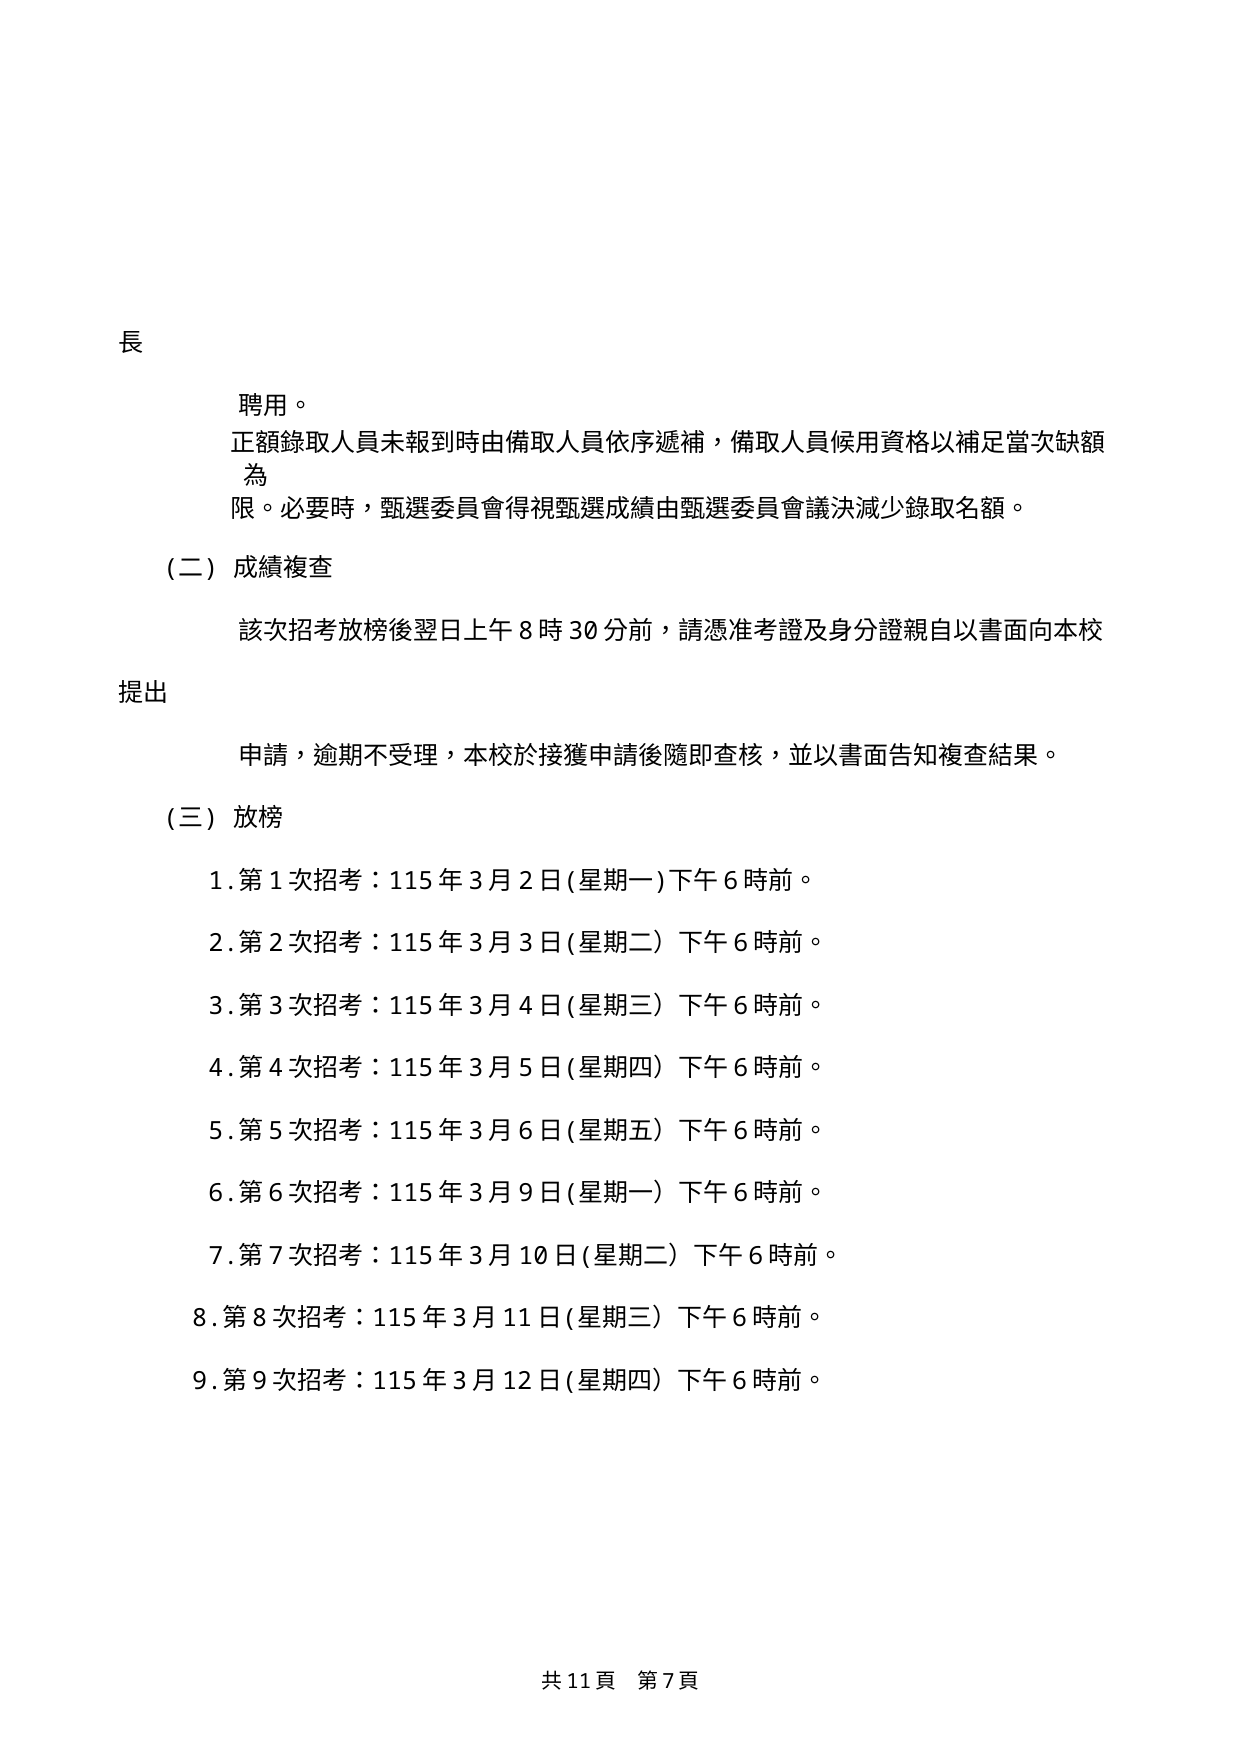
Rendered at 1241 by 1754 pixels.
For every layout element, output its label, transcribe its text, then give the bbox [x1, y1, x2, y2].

text 7.第7次招考：115年3月10日(星期二）下午6時前。 [118, 1212, 1122, 1274]
text (三) 放榜 [118, 774, 1122, 837]
text 8.第8次招考：115年3月11日(星期三）下午6時前。 [118, 1274, 1122, 1337]
text 限。必要時，甄選委員會得視甄選成績由甄選委員會議決減少錄取名額。 [156, 491, 1122, 524]
text 4.第4次招考：115年3月5日(星期四）下午6時前。 [118, 1024, 1122, 1087]
text 正額錄取人員未報到時由備取人員依序遞補，備取人員候用資格以補足當次缺額為 [156, 424, 1122, 491]
text 該次招考放榜後翌日上午8時30分前，請憑准考證及身分證親自以書面向本校提出 [118, 587, 1122, 712]
text 聘用。 [118, 362, 1122, 424]
text 5.第5次招考：115年3月6日(星期五）下午6時前。 [118, 1087, 1122, 1149]
text 長 [118, 299, 1122, 362]
text (二) 成績複查 [118, 524, 1122, 587]
text 2.第2次招考：115年3月3日(星期二）下午6時前。 [118, 899, 1122, 962]
text 申請，逾期不受理，本校於接獲申請後隨即查核，並以書面告知複查結果。 [118, 712, 1122, 774]
text 6.第6次招考：115年3月9日(星期一）下午6時前。 [118, 1149, 1122, 1212]
text 3.第3次招考：115年3月4日(星期三）下午6時前。 [118, 962, 1122, 1024]
text 1.第1次招考：115年3月2日(星期一)下午6時前。 [118, 837, 1122, 899]
text 9.第9次招考：115年3月12日(星期四）下午6時前。 [118, 1337, 1122, 1399]
